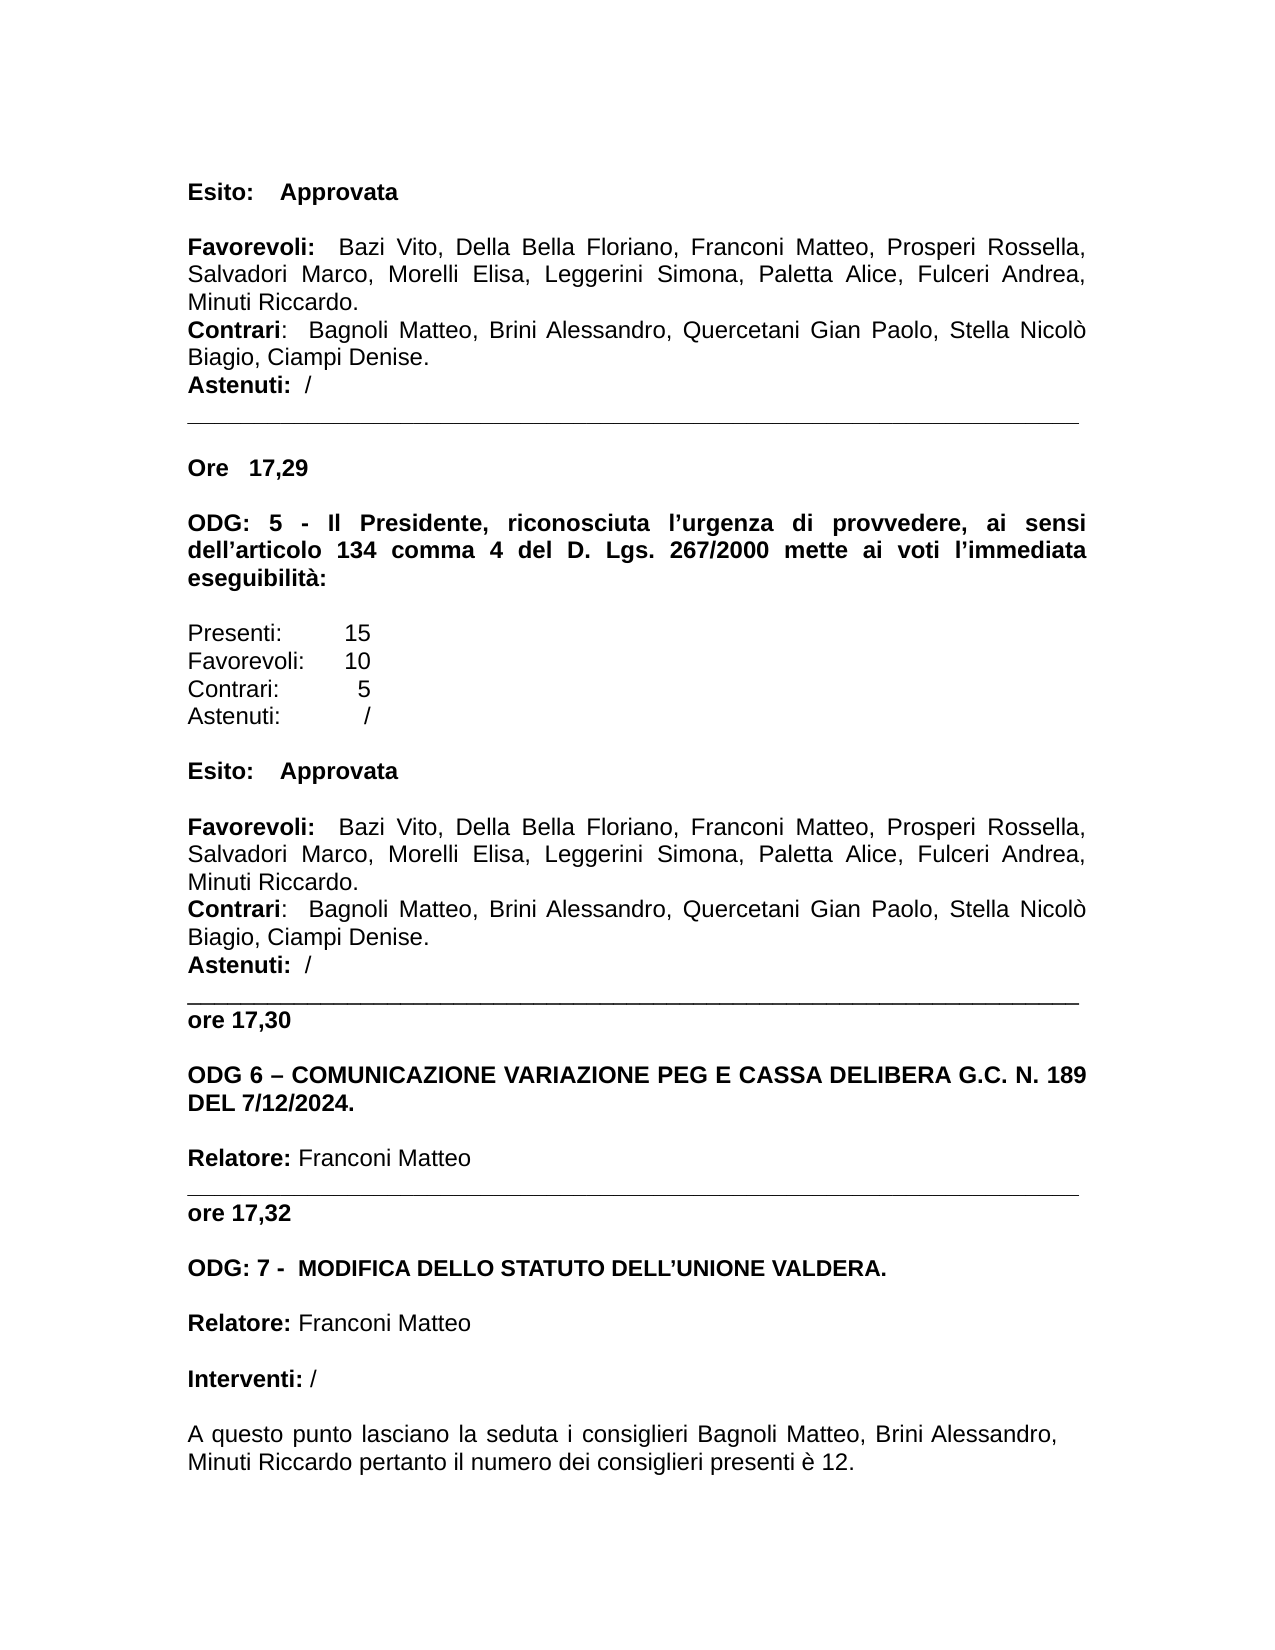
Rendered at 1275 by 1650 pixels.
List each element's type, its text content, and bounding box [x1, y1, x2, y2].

text Esito: Approvata [187, 757, 1087, 785]
text Contrari: 5 [187, 674, 1087, 702]
text Favorevoli: Bazi Vito, Della Bella Floriano, Franconi Matteo, Prosperi Rossella, Salvadori Marco, Morelli Elisa, Leggerini Simona, Paletta Alice, Fulceri Andrea, Minuti Riccardo. [187, 812, 1087, 895]
text Astenuti: / [187, 371, 1087, 398]
text ODG 6 – COMUNICAZIONE VARIAZIONE PEG E CASSA DELIBERA G.C. N. 189 DEL 7/12/2024. [187, 1061, 1087, 1116]
text ___________________________________________________________________ [187, 398, 1087, 426]
text Interventi: / [187, 1364, 1059, 1392]
text Favorevoli: 10 [187, 647, 1087, 674]
text ___________________________________________________________________ [187, 978, 1087, 1006]
text Contrari: Bagnoli Matteo, Brini Alessandro, Quercetani Gian Paolo, Stella Nicolò Biagio, Ciampi Denise. [187, 895, 1087, 951]
text ODG: 7 - MODIFICA DELLO STATUTO DELL’UNIONE VALDERA. [187, 1254, 1059, 1282]
text ore 17,32 [187, 1199, 1087, 1227]
text Astenuti: / [187, 951, 1087, 978]
text Favorevoli: Bazi Vito, Della Bella Floriano, Franconi Matteo, Prosperi Rossella, Salvadori Marco, Morelli Elisa, Leggerini Simona, Paletta Alice, Fulceri Andrea, Minuti Riccardo. [187, 233, 1087, 316]
text Contrari: Bagnoli Matteo, Brini Alessandro, Quercetani Gian Paolo, Stella Nicolò Biagio, Ciampi Denise. [187, 316, 1087, 371]
text ore 17,30 [187, 1006, 1087, 1033]
text Ore 17,29 [187, 454, 1087, 481]
text Esito: Approvata [187, 178, 1087, 205]
text Astenuti: / [187, 702, 1087, 730]
text ODG: 5 - Il Presidente, riconosciuta l’urgenza di provvedere, ai sensi dell’articolo 134 comma 4 del D. Lgs. 267/2000 mette ai voti l’immediata eseguibilità: [187, 509, 1087, 592]
text ___________________________________________________________________ [187, 1171, 1087, 1199]
text A questo punto lasciano la seduta i consiglieri Bagnoli Matteo, Brini Alessandro, Minuti Riccardo pertanto il numero dei consiglieri presenti è 12. [187, 1420, 1059, 1475]
text Relatore: Franconi Matteo [187, 1309, 1059, 1337]
text Relatore: Franconi Matteo [187, 1144, 1087, 1171]
text Presenti: 15 [187, 619, 1087, 647]
